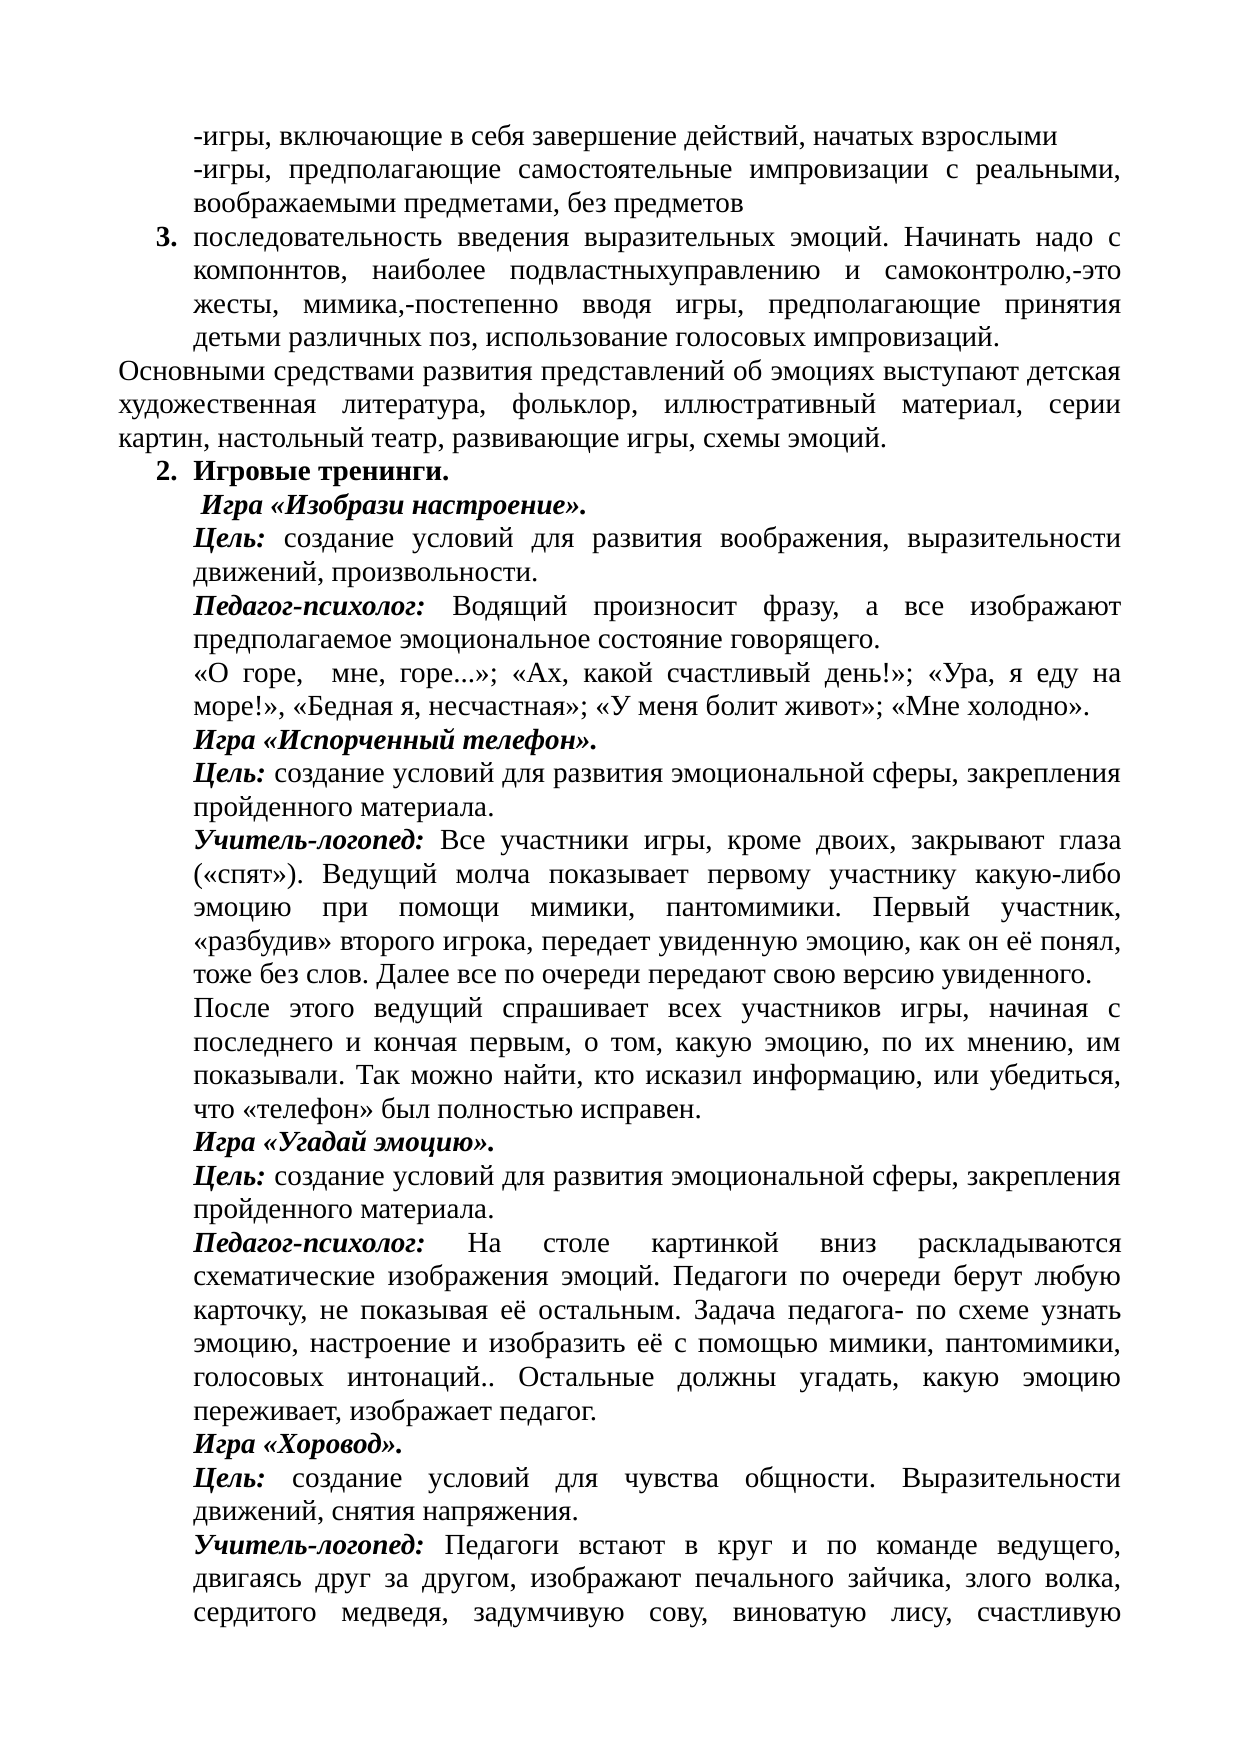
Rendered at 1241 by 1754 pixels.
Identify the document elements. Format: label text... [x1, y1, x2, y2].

list Игровые тренинги. [156, 453, 1122, 487]
list Цель: создание условий для развития эмоциональной сферы, закрепления пройденного материала. [156, 755, 1122, 822]
list Учитель-логопед: Все участники игры, кроме двоих, закрывают глаза («спят»). Ведущий молча показывает первому участнику какую-либо эмоцию при помощи мимики, пантомимики. Первый участник, «разбудив» второго игрока, передает увиденную эмоцию, как он её понял, тоже без слов. Далее все по очереди передают свою версию увиденного. [156, 822, 1122, 990]
list Игра «Хоровод». [156, 1426, 1122, 1460]
list После этого ведущий спрашивает всех участников игры, начиная с последнего и кончая первым, о том, какую эмоцию, по их мнению, им показывали. Так можно найти, кто исказил информацию, или убедиться, что «телефон» был полностью исправен. [156, 990, 1122, 1124]
list «О горе, мне, горе...»; «Ах, какой счастливый день!»; «Ура, я еду на море!», «Бедная я, несчастная»; «У меня болит живот»; «Мне холодно». [156, 655, 1122, 722]
list последовательность введения выразительных эмоций. Начинать надо с компоннтов, наиболее подвластныхуправлению и самоконтролю,-это жесты, мимика,-постепенно вводя игры, предполагающие принятия детьми различных поз, использование голосовых импровизаций. [156, 219, 1122, 353]
list Цель: создание условий для развития эмоциональной сферы, закрепления пройденного материала. [156, 1158, 1122, 1225]
list -игры, предполагающие самостоятельные импровизации с реальными, воображаемыми предметами, без предметов [156, 152, 1122, 219]
list Игра «Испорченный телефон». [156, 722, 1122, 755]
list Игра «Угадай эмоцию». [156, 1124, 1122, 1158]
list Игра «Изобрази настроение». [156, 487, 1122, 521]
list Цель: создание условий для развития воображения, выразительности движений, произвольности. [156, 521, 1122, 588]
list Цель: создание условий для чувства общности. Выразительности движений, снятия напряжения. [156, 1460, 1122, 1527]
list -игры, включающие в себя завершение действий, начатых взрослыми [156, 118, 1122, 152]
list Учитель-логопед: Педагоги встают в круг и по команде ведущего, двигаясь друг за другом, изображают печального зайчика, злого волка, сердитого медведя, задумчивую сову, виноватую лису, счастливую [156, 1527, 1122, 1627]
text Основными средствами развития представлений об эмоциях выступают детская художественная литература, фольклор, иллюстративный материал, серии картин, настольный театр, развивающие игры, схемы эмоций. [118, 353, 1122, 453]
list Педагог-психолог: Водящий произносит фразу, а все изображают предполагаемое эмоциональное состояние говорящего. [156, 588, 1122, 655]
list Педагог-психолог: На столе картинкой вниз раскладываются схематические изображения эмоций. Педагоги по очереди берут любую карточку, не показывая её остальным. Задача педагога- по схеме узнать эмоцию, настроение и изобразить её с помощью мимики, пантомимики, голосовых интонаций.. Остальные должны угадать, какую эмоцию переживает, изображает педагог. [156, 1225, 1122, 1426]
